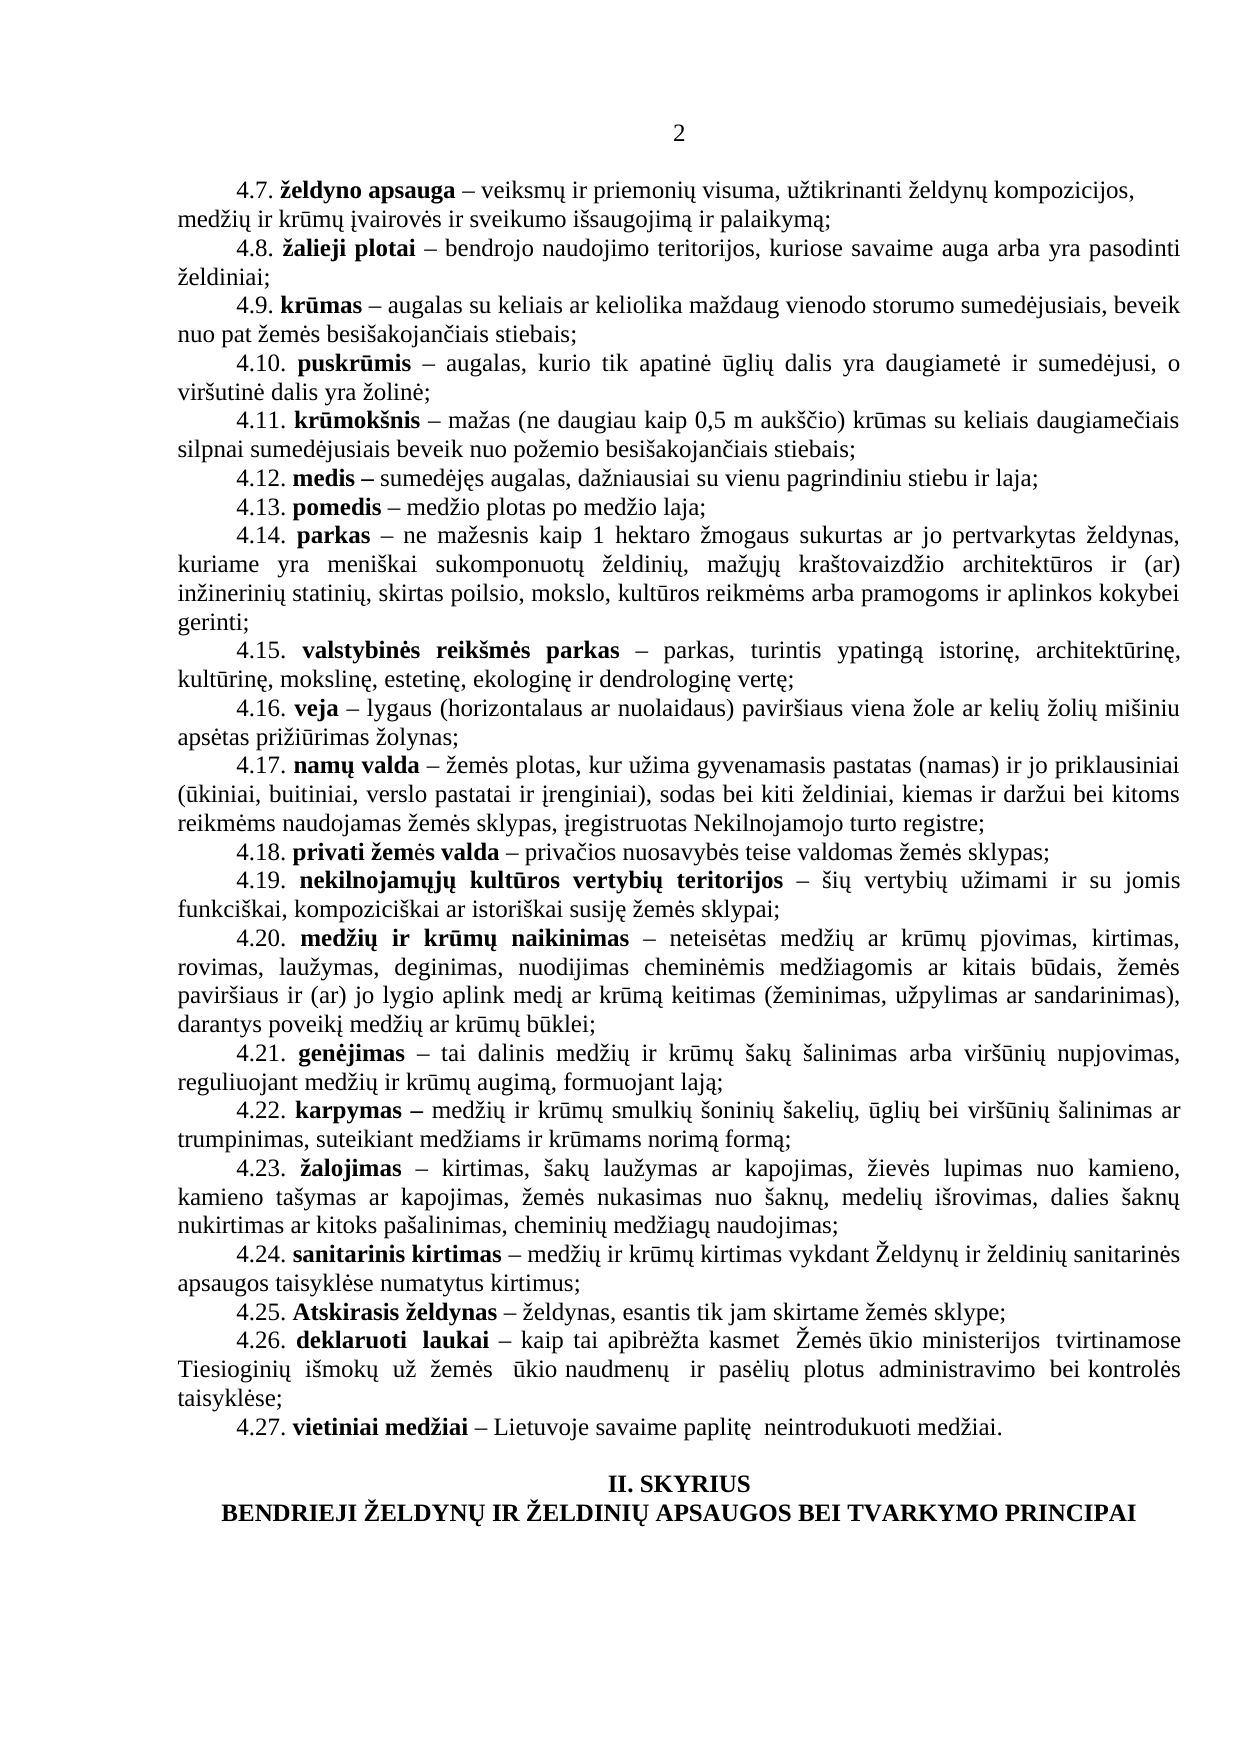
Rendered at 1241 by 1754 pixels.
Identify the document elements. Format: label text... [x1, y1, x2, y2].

text 4.9. krūmas – augalas su keliais ar keliolika maždaug vienodo storumo sumedėjusiais, beveik nuo pat žemės besišakojančiais stiebais; [177, 291, 1181, 348]
text 4.10. puskrūmis – augalas, kurio tik apatinė ūglių dalis yra daugiametė ir sumedėjusi, o viršutinė dalis yra žolinė; [177, 348, 1181, 406]
text 4.23. žalojimas – kirtimas, šakų laužymas ar kapojimas, žievės lupimas nuo kamieno, kamieno tašymas ar kapojimas, žemės nukasimas nuo šaknų, medelių išrovimas, dalies šaknų nukirtimas ar kitoks pašalinimas, cheminių medžiagų naudojimas; [177, 1153, 1181, 1239]
text 4.22. karpymas – medžių ir krūmų smulkių šoninių šakelių, ūglių bei viršūnių šalinimas ar trumpinimas, suteikiant medžiams ir krūmams norimą formą; [177, 1096, 1181, 1153]
text 4.21. genėjimas – tai dalinis medžių ir krūmų šakų šalinimas arba viršūnių nupjovimas, reguliuojant medžių ir krūmų augimą, formuojant lają; [177, 1038, 1181, 1096]
text 4.13. pomedis – medžio plotas po medžio laja; [177, 492, 1181, 521]
text 4.26. deklaruoti laukai – kaip tai apibrėžta kasmet Žemės ūkio ministerijos tvirtinamose Tiesioginių išmokų už žemės ūkio naudmenų ir pasėlių plotus administravimo bei kontrolės taisyklėse; [177, 1326, 1181, 1412]
text 4.19. nekilnojamųjų kultūros vertybių teritorijos – šių vertybių užimami ir su jomis funkciškai, kompoziciškai ar istoriškai susiję žemės sklypai; [177, 866, 1181, 923]
text 4.24. sanitarinis kirtimas – medžių ir krūmų kirtimas vykdant Želdynų ir želdinių sanitarinės apsaugos taisyklėse numatytus kirtimus; [177, 1239, 1181, 1297]
text 4.14. parkas – ne mažesnis kaip 1 hektaro žmogaus sukurtas ar jo pertvarkytas želdynas, kuriame yra meniškai sukomponuotų želdinių, mažųjų kraštovaizdžio architektūros ir (ar) inžinerinių statinių, skirtas poilsio, mokslo, kultūros reikmėms arba pramogoms ir aplinkos kokybei gerinti; [177, 521, 1181, 636]
text 4.20. medžių ir krūmų naikinimas – neteisėtas medžių ar krūmų pjovimas, kirtimas, rovimas, laužymas, deginimas, nuodijimas cheminėmis medžiagomis ar kitais būdais, žemės paviršiaus ir (ar) jo lygio aplink medį ar krūmą keitimas (žeminimas, užpylimas ar sandarinimas), darantys poveikį medžių ar krūmų būklei; [177, 923, 1181, 1038]
text 4.15. valstybinės reikšmės parkas – parkas, turintis ypatingą istorinę, architektūrinę, kultūrinę, mokslinę, estetinę, ekologinę ir dendrologinę vertę; [177, 636, 1181, 693]
text 4.16. veja – lygaus (horizontalaus ar nuolaidaus) paviršiaus viena žole ar kelių žolių mišiniu apsėtas prižiūrimas žolynas; [177, 693, 1181, 751]
text 4.12. medis – sumedėjęs augalas, dažniausiai su vienu pagrindiniu stiebu ir laja; [177, 463, 1181, 492]
text 4.18. privati žemės valda – privačios nuosavybės teise valdomas žemės sklypas; [177, 837, 1181, 866]
text 4.11. krūmokšnis – mažas (ne daugiau kaip 0,5 m aukščio) krūmas su keliais daugiamečiais silpnai sumedėjusiais beveik nuo požemio besišakojančiais stiebais; [177, 406, 1181, 463]
text 4.27. vietiniai medžiai – Lietuvoje savaime paplitę neintrodukuoti medžiai. [177, 1412, 1181, 1441]
text 4.25. Atskirasis želdynas – želdynas, esantis tik jam skirtame žemės sklype; [177, 1297, 1181, 1326]
text 4.7. želdyno apsauga – veiksmų ir priemonių visuma, užtikrinanti želdynų kompozicijos, medžių ir krūmų įvairovės ir sveikumo išsaugojimą ir palaikymą; [177, 176, 1181, 233]
text II. SKYRIUS [177, 1469, 1181, 1498]
text BENDRIEJI ŽELDYNŲ IR ŽELDINIŲ APSAUGOS BEI TVARKYMO PRINCIPAI [177, 1498, 1181, 1527]
text 4.8. žalieji plotai – bendrojo naudojimo teritorijos, kuriose savaime auga arba yra pasodinti želdiniai; [177, 233, 1181, 291]
text 4.17. namų valda – žemės plotas, kur užima gyvenamasis pastatas (namas) ir jo priklausiniai (ūkiniai, buitiniai, verslo pastatai ir įrenginiai), sodas bei kiti želdiniai, kiemas ir daržui bei kitoms reikmėms naudojamas žemės sklypas, įregistruotas Nekilnojamojo turto registre; [177, 751, 1181, 837]
